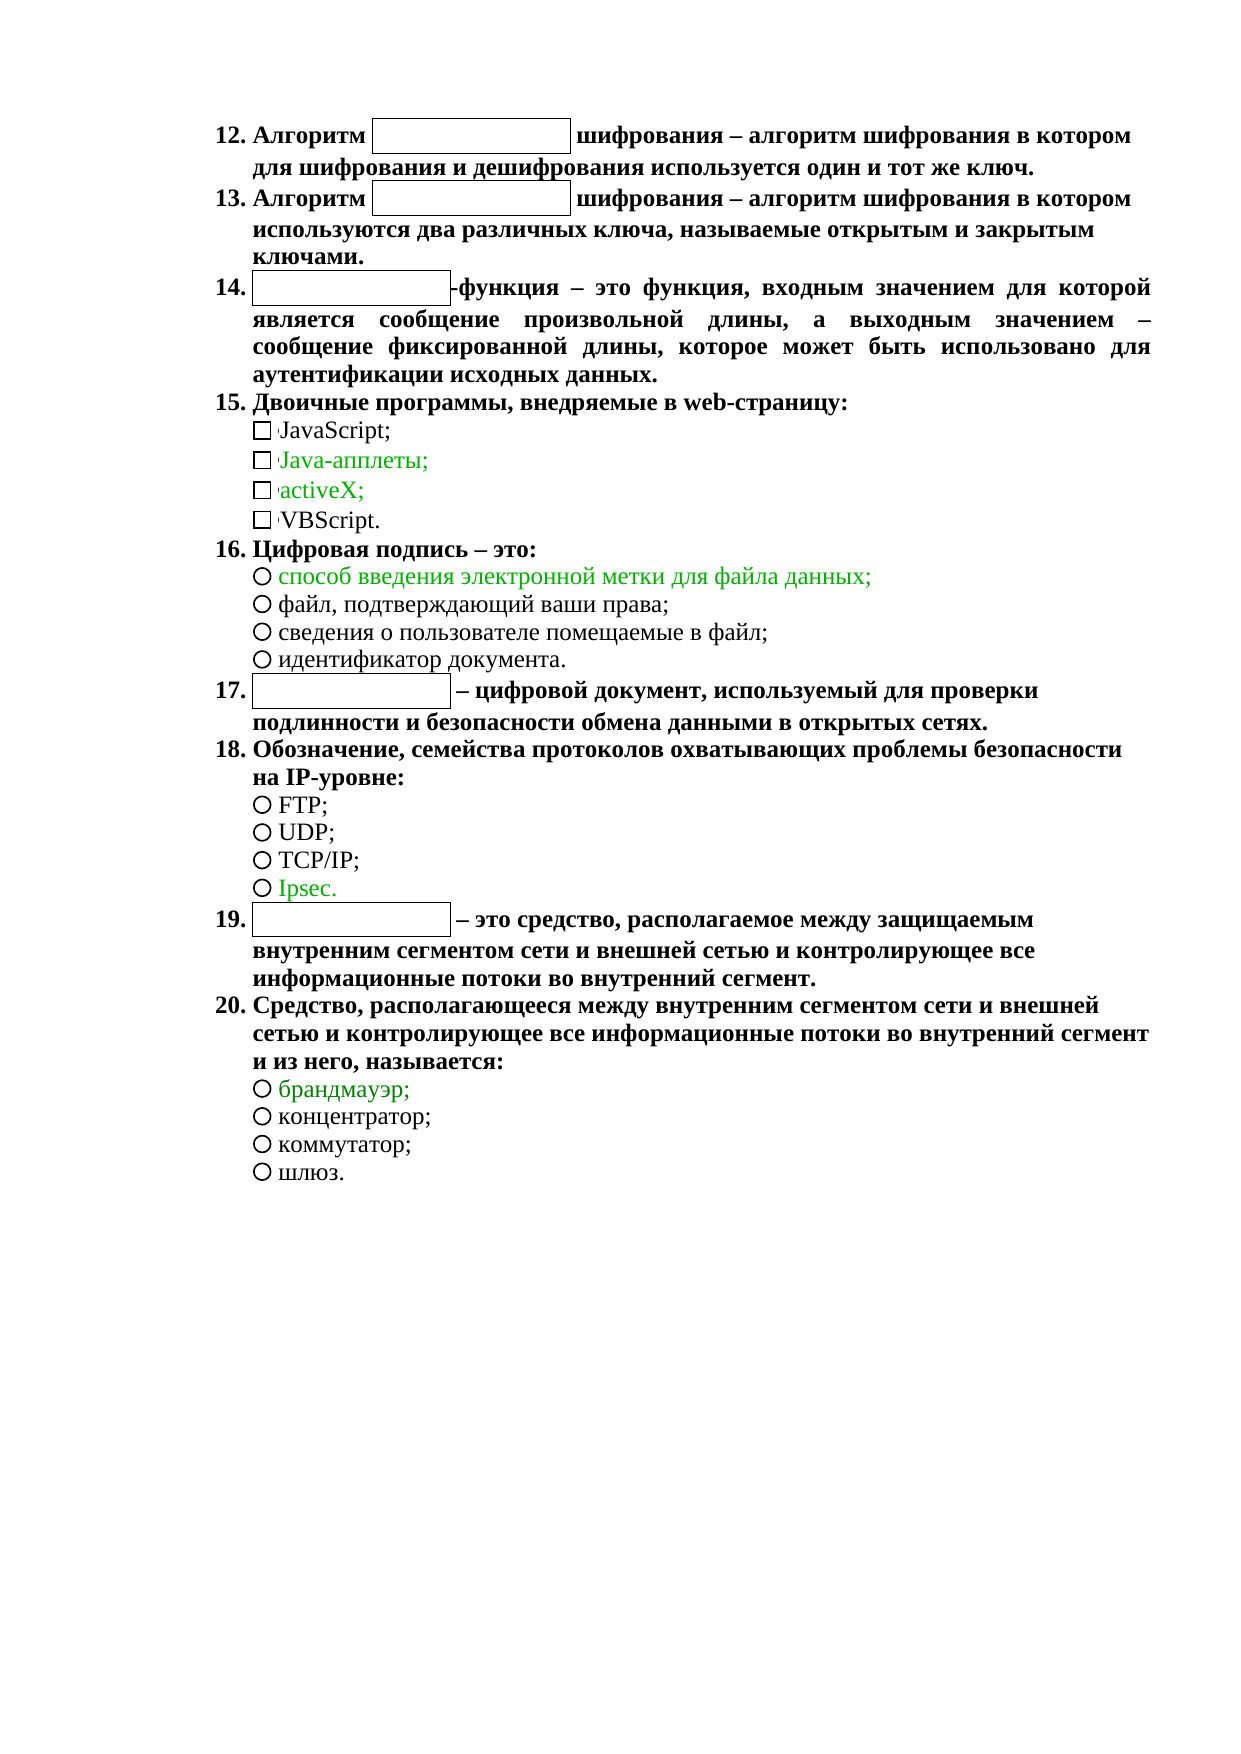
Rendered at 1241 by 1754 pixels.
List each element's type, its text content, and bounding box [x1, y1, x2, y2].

text JavaScript; [280, 416, 1152, 445]
list Алгоритм шифрования – алгоритм шифрования в котором используются два различных ключа, называемые открытым и закрытым ключами. [215, 180, 1152, 270]
text идентификатор документа. [252, 646, 1152, 673]
text Java-апплеты; [280, 445, 1152, 475]
text концентратор; [252, 1102, 1152, 1130]
text файл, подтверждающий ваши права; [252, 590, 1152, 618]
list Средство, располагающееся между внутренним сегментом сети и внешней сетью и контролирующее все информационные потоки во внутренний сегмент и из него, называется: [215, 992, 1152, 1075]
text брандмауэр; [252, 1075, 1152, 1102]
text UDP; [252, 818, 1152, 846]
text аctiveX; [280, 475, 1152, 505]
list Двоичные программы, внедряемые в web-страницу: [215, 388, 1152, 416]
text шлюз. [252, 1158, 1152, 1186]
list Алгоритм шифрования – алгоритм шифрования в котором для шифрования и дешифрования используется один и тот же ключ. [215, 118, 1152, 180]
list – это средство, располагаемое между защищаемым внутренним сегментом сети и внешней сетью и контролирующее все информационные потоки во внутренний сегмент. [215, 902, 1152, 992]
list -функция – это функция, входным значением для которой является сообщение произвольной длины, а выходным значением – сообщение фиксированной длины, которое может быть использовано для аутентификации исходных данных. [215, 270, 1152, 388]
text Ipsec. [252, 874, 1152, 902]
text коммутатор; [252, 1130, 1152, 1158]
list – цифровой документ, используемый для проверки подлинности и безопасности обмена данными в открытых сетях. [215, 673, 1152, 735]
text FTP; [252, 791, 1152, 818]
list Цифровая подпись – это: [215, 535, 1152, 562]
text сведения о пользователе помещаемые в файл; [252, 618, 1152, 646]
text VBScript. [280, 505, 1152, 535]
text способ введения электронной метки для файла данных; [252, 562, 1152, 590]
text TCP/IP; [252, 846, 1152, 874]
list Обозначение, семейства протоколов охватывающих проблемы безопасности на IP-уровне: [215, 735, 1152, 791]
